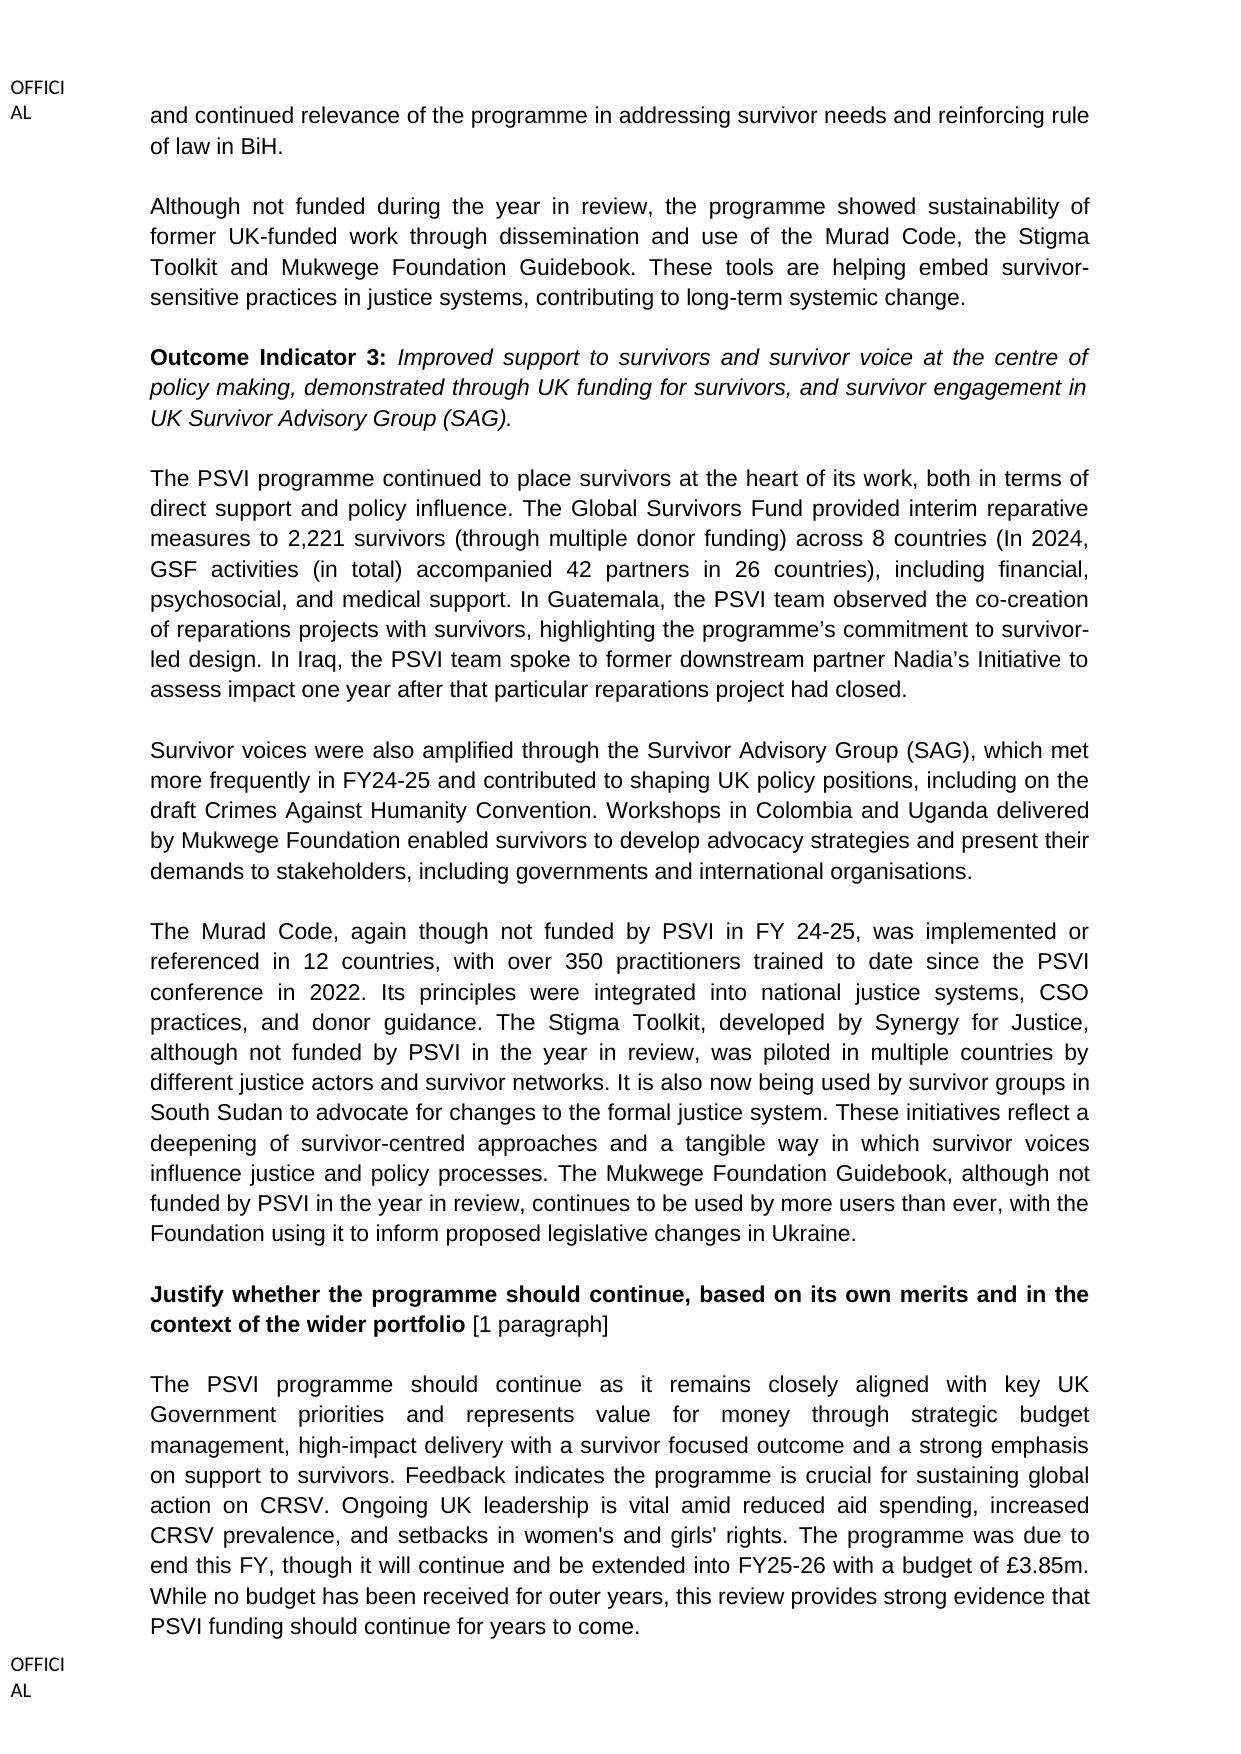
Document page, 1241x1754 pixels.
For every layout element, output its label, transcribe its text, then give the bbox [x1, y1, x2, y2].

text The Murad Code, again though not funded by PSVI in FY 24-25, was implemented or referenced in 12 countries, with over 350 practitioners trained to date since the PSVI conference in 2022. Its principles were integrated into national justice systems, CSO practices, and donor guidance. The Stigma Toolkit, developed by Synergy for Justice, although not funded by PSVI in the year in review, was piloted in multiple countries by different justice actors and survivor networks. It is also now being used by survivor groups in South Sudan to advocate for changes to the formal justice system. These initiatives reflect a deepening of survivor-centred approaches and a tangible way in which survivor voices influence justice and policy processes. The Mukwege Foundation Guidebook, although not funded by PSVI in the year in review, continues to be used by more users than ever, with the Foundation using it to inform proposed legislative changes in Ukraine. [150, 918, 1090, 1247]
text Outcome Indicator 3: Improved support to survivors and survivor voice at the centre of policy making, demonstrated through UK funding for survivors, and survivor engagement in UK Survivor Advisory Group (SAG). [150, 344, 1090, 431]
text Although not funded during the year in review, the programme showed sustainability of former UK-funded work through dissemination and use of the Murad Code, the Stigma Toolkit and Mukwege Foundation Guidebook. These tools are helping embed survivor-sensitive practices in justice systems, contributing to long-term systemic change. [150, 193, 1090, 310]
text The PSVI programme should continue as it remains closely aligned with key UK Government priorities and represents value for money through strategic budget management, high-impact delivery with a survivor focused outcome and a strong emphasis on support to survivors. Feedback indicates the programme is crucial for sustaining global action on CRSV. Ongoing UK leadership is vital amid reduced aid spending, increased CRSV prevalence, and setbacks in women's and girls' rights. The programme was due to end this FY, though it will continue and be extended into FY25-26 with a budget of £3.85m. While no budget has been received for outer years, this review provides strong evidence that PSVI funding should continue for years to come. [150, 1371, 1090, 1639]
text and continued relevance of the programme in addressing survivor needs and reinforcing rule of law in BiH. [150, 102, 1090, 159]
text Justify whether the programme should continue, based on its own merits and in the context of the wider portfolio [1 paragraph] [150, 1281, 1090, 1337]
text The PSVI programme continued to place survivors at the heart of its work, both in terms of direct support and policy influence. The Global Survivors Fund provided interim reparative measures to 2,221 survivors (through multiple donor funding) across 8 countries (In 2024, GSF activities (in total) accompanied 42 partners in 26 countries), including financial, psychosocial, and medical support. In Guatemala, the PSVI team observed the co-creation of reparations projects with survivors, highlighting the programme’s commitment to survivor-led design. In Iraq, the PSVI team spoke to former downstream partner Nadia’s Initiative to assess impact one year after that particular reparations project had closed. [150, 465, 1090, 703]
text Survivor voices were also amplified through the Survivor Advisory Group (SAG), which met more frequently in FY24-25 and contributed to shaping UK policy positions, including on the draft Crimes Against Humanity Convention. Workshops in Colombia and Uganda delivered by Mukwege Foundation enabled survivors to develop advocacy strategies and present their demands to stakeholders, including governments and international organisations. [150, 737, 1090, 884]
